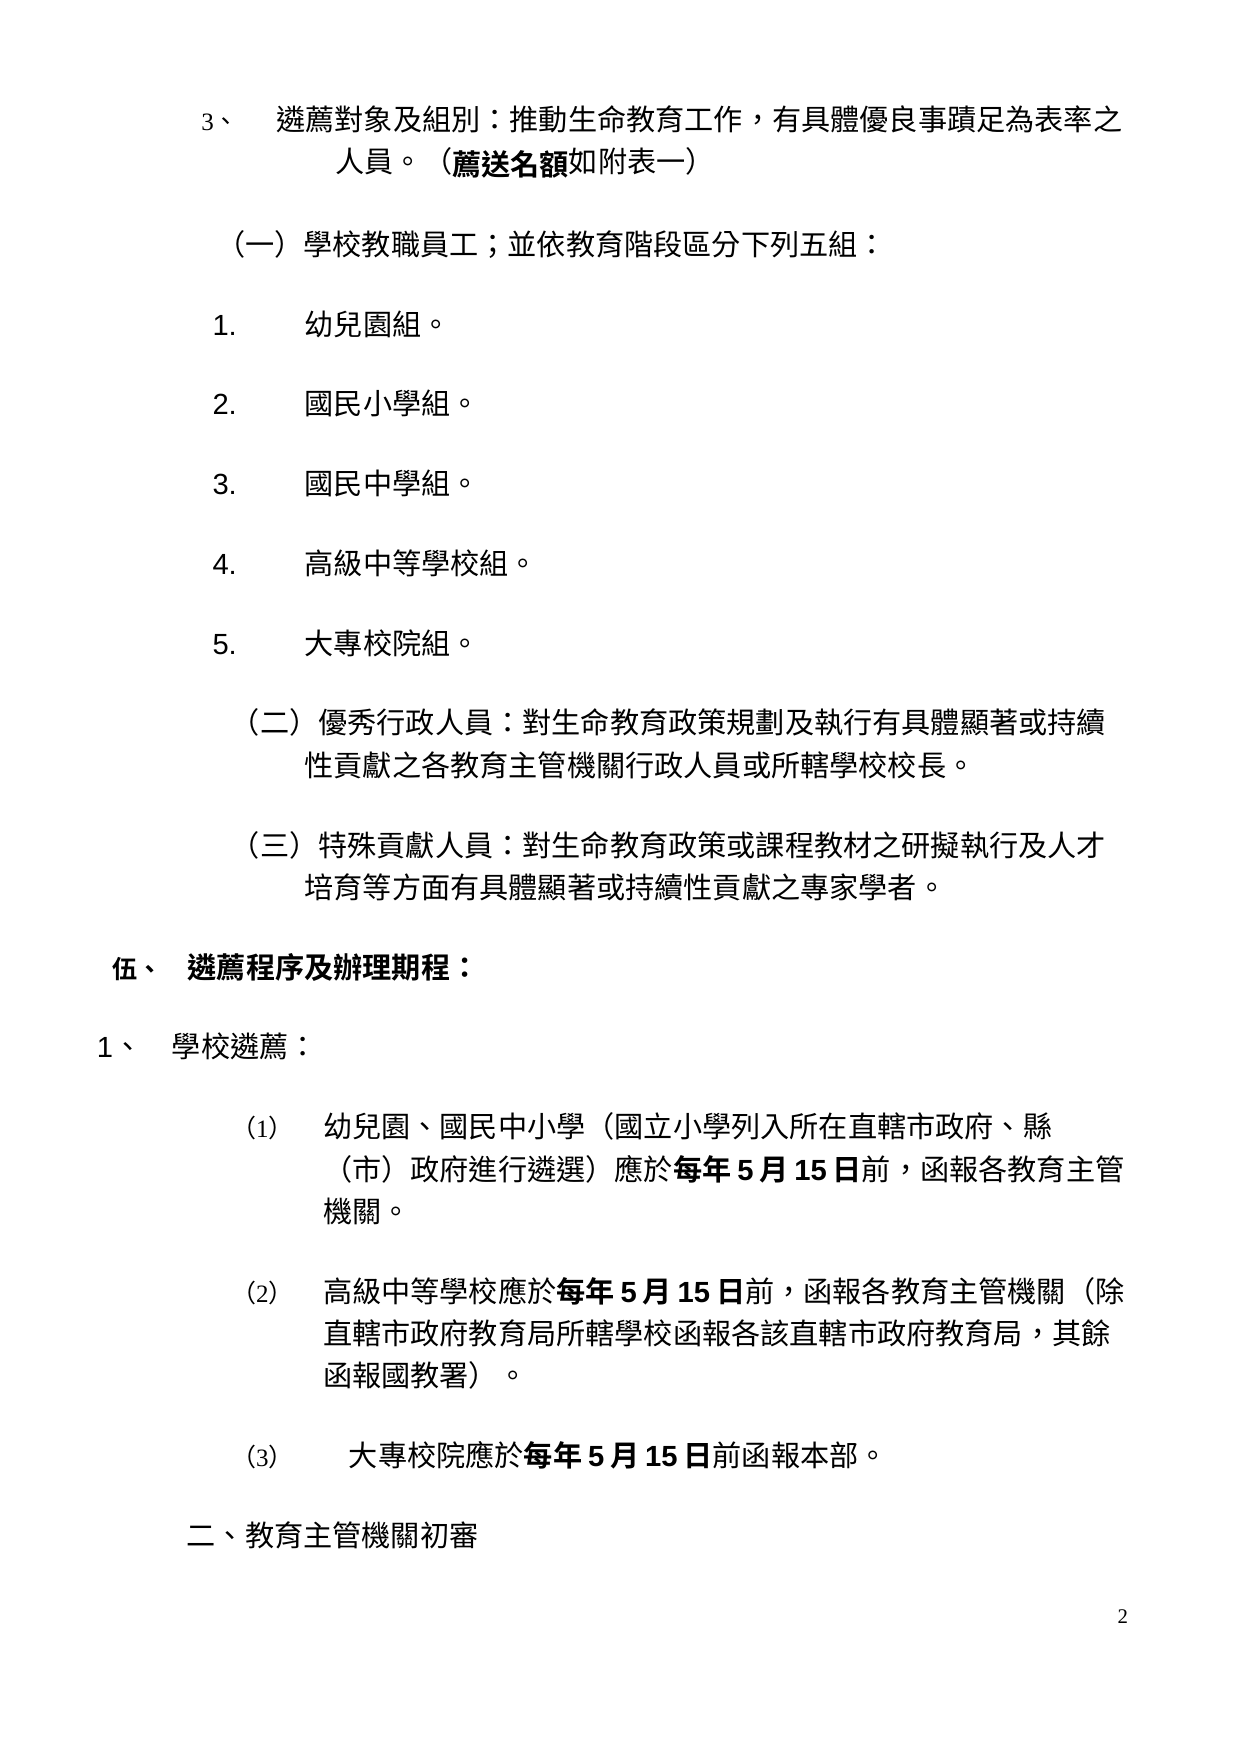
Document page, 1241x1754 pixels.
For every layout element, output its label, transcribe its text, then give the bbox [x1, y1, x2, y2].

list 大專校院組。 [212, 620, 1128, 662]
list 國民小學組。 [212, 381, 1128, 423]
text （二）優秀行政人員：對生命教育政策規劃及執行有具體顯著或持續性貢獻之各教育主管機關行政人員或所轄學校校長。 [231, 700, 1128, 784]
list 大專校院應於每年5月15日前函報本部。 [231, 1432, 1128, 1475]
list 學校遴薦： [111, 1024, 1128, 1066]
list 遴薦對象及組別：推動生命教育工作，有具體優良事蹟足為表率之人員。（薦送名額如附表一） [201, 96, 1128, 184]
list 幼兒園組。 [212, 301, 1128, 343]
text （三）特殊貢獻人員：對生命教育政策或課程教材之研擬執行及人才培育等方面有具體顯著或持續性貢獻之專家學者。 [231, 822, 1128, 907]
text （一）學校教職員工；並依教育階段區分下列五組： [216, 221, 1128, 263]
list 國民中學組。 [212, 461, 1128, 503]
list 遴薦程序及辦理期程： [112, 944, 1128, 986]
list 高級中等學校應於每年5月15日前，函報各教育主管機關（除直轄市政府教育局所轄學校函報各該直轄市政府教育局，其餘函報國教署）。 [231, 1268, 1128, 1395]
list 幼兒園、國民中小學（國立小學列入所在直轄市政府、縣（市）政府進行遴選）應於每年5月15日前，函報各教育主管機關。 [231, 1104, 1128, 1231]
text 二、教育主管機關初審 [149, 1512, 1128, 1554]
list 高級中等學校組。 [212, 540, 1128, 583]
